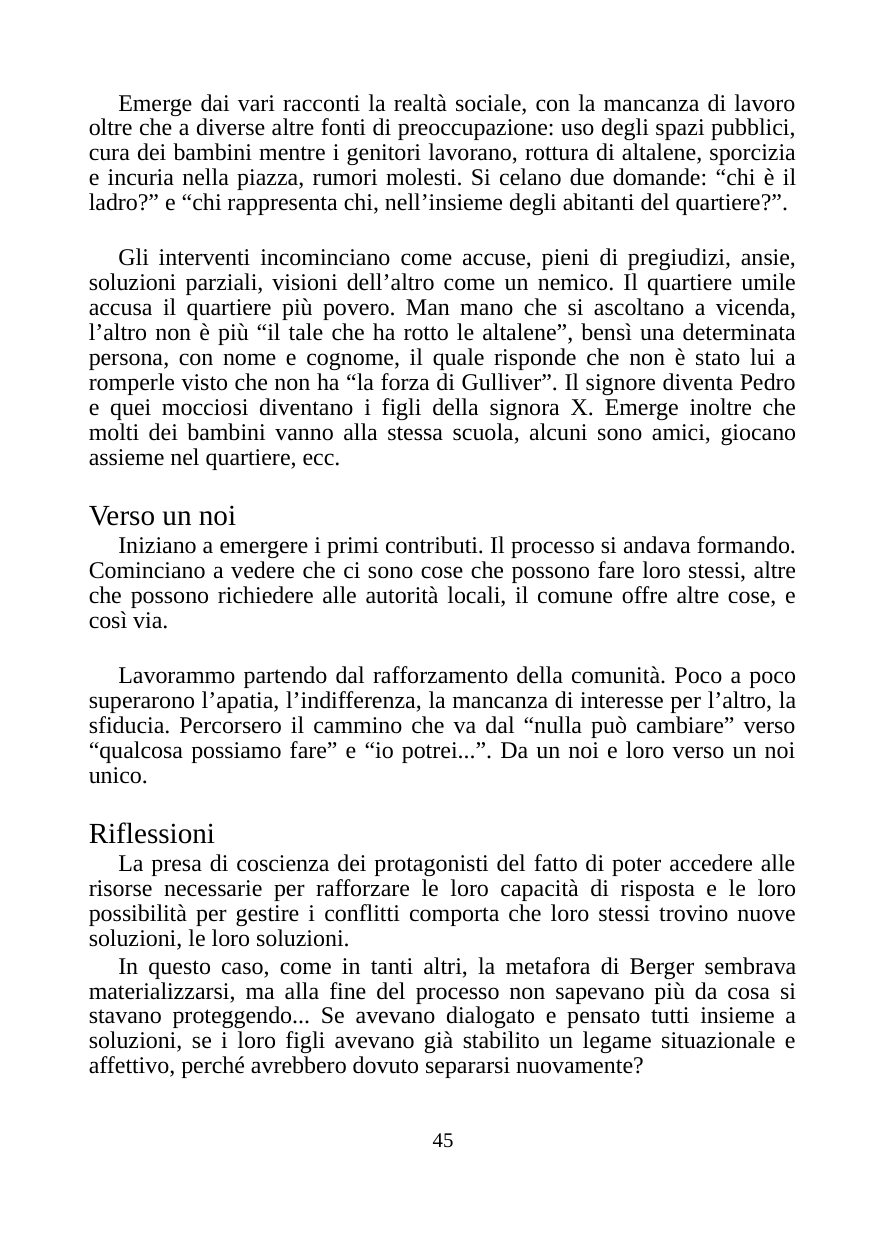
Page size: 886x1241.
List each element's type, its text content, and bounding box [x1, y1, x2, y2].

text Lavorammo partendo dal rafforzamento della comunità. Poco a poco superarono l’apatia, l’indifferenza, la mancanza di interesse per l’altro, la sfiducia. Percorsero il cammino che va dal “nulla può cambiare” verso “qualcosa possiamo fare” e “io potrei...”. Da un noi e loro verso un noi unico. [88, 661, 797, 788]
text In questo caso, come in tanti altri, la metafora di Berger sembrava materializzarsi, ma alla fine del processo non sapevano più da cosa si stavano proteggendo... Se avevano dialogato e pensato tutti insieme a soluzioni, se i loro figli avevano già stabilito un legame situazionale e affettivo, perché avrebbero dovuto separarsi nuovamente? [88, 952, 797, 1079]
text Emerge dai vari racconti la realtà sociale, con la mancanza di lavoro oltre che a diverse altre fonti di preoccupazione: uso degli spazi pubblici, cura dei bambini mentre i genitori lavorano, rottura di altalene, sporcizia e incuria nella piazza, rumori molesti. Si celano due domande: “chi è il ladro?” e “chi rappresenta chi, nell’insieme degli abitanti del quartiere?”. [88, 88, 797, 216]
text Verso un noi [88, 498, 797, 531]
text Gli interventi incominciano come accuse, pieni di pregiudizi, ansie, soluzioni parziali, visioni dell’altro come un nemico. Il quartiere umile accusa il quartiere più povero. Man mano che si ascoltano a vicenda, l’altro non è più “il tale che ha rotto le altalene”, bensì una determinata persona, con nome e cognome, il quale risponde che non è stato lui a romperle visto che non ha “la forza di Gulliver”. Il signore diventa Pedro e quei mocciosi diventano i figli della signora X. Emerge inoltre che molti dei bambini vanno alla stessa scuola, alcuni sono amici, giocano assieme nel quartiere, ecc. [88, 243, 797, 470]
text Riflessioni [88, 816, 797, 849]
text La presa di coscienza dei protagonisti del fatto di poter accedere alle risorse necessarie per rafforzare le loro capacità di risposta e le loro possibilità per gestire i conflitti comporta che loro stessi trovino nuove soluzioni, le loro soluzioni. [88, 849, 797, 952]
text Iniziano a emergere i primi contributi. Il processo si andava formando. Cominciano a vedere che ci sono cose che possono fare loro stessi, altre che possono richiedere alle autorità locali, il comune offre altre cose, e così via. [88, 531, 797, 633]
